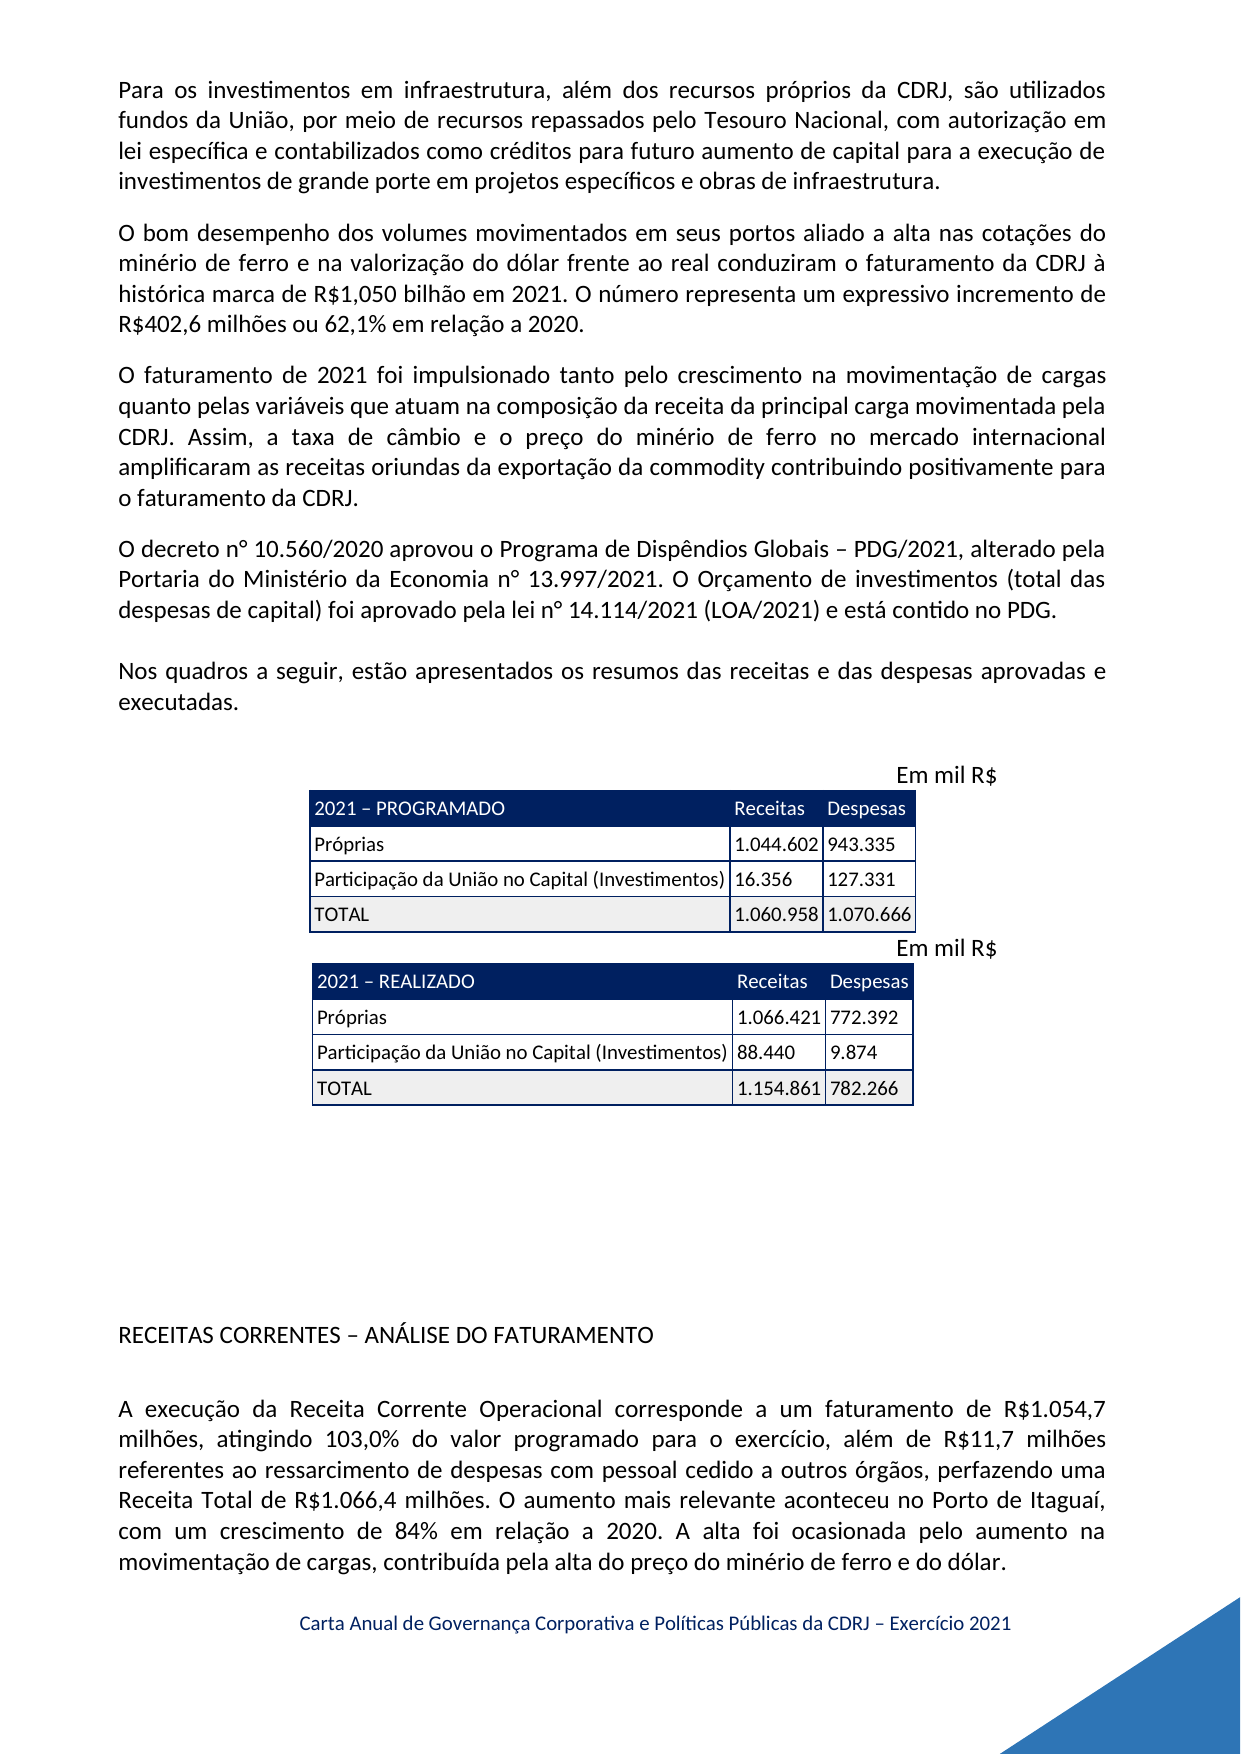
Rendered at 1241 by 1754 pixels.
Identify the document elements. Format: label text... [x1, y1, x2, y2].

table_cell 127.331 [824, 862, 915, 896]
table_header 2021 – REALIZADO [313, 965, 732, 998]
text O bom desempenho dos volumes movimentados em seus portos aliado a alta nas cotações do minério de ferro e na valorização do dólar frente ao real conduziram o faturamento da CDRJ à histórica marca de R$1,050 bilhão em 2021. O número representa um expressivo incremento de R$402,6 milhões ou 62,1% em relação a 2020. [118, 217, 1107, 339]
list Para os investimentos em infraestrutura, além dos recursos próprios da CDRJ, são utilizados fundos da União, por meio de recursos repassados pelo Tesouro Nacional, com autorização em lei específica e contabilizados como créditos para futuro aumento de capital para a execução de investimentos de grande porte em projetos específicos e obras de infraestrutura. [118, 74, 1107, 196]
table_header 2021 – PROGRAMADO [311, 791, 729, 825]
text RECEITAS CORRENTES – ANÁLISE DO FATURAMENTO [118, 1319, 1107, 1350]
table_cell 88.440 [733, 1035, 825, 1069]
table_cell Participação da União no Capital (Investimentos) [311, 862, 729, 896]
table_cell Próprias [313, 1000, 732, 1034]
table_cell 782.266 [826, 1071, 912, 1104]
table_cell 16.356 [731, 862, 822, 896]
text Nos quadros a seguir, estão apresentados os resumos das receitas e das despesas aprovadas e executadas. [118, 655, 1107, 716]
table_cell 1.070.666 [824, 897, 915, 931]
text O decreto n° 10.560/2020 aprovou o Programa de Dispêndios Globais – PDG/2021, alterado pela Portaria do Ministério da Economia n° 13.997/2021. O Orçamento de investimentos (total das despesas de capital) foi aprovado pela lei n° 14.114/2021 (LOA/2021) e está contido no PDG. [118, 533, 1107, 624]
text O faturamento de 2021 foi impulsionado tanto pelo crescimento na movimentação de cargas quanto pelas variáveis que atuam na composição da receita da principal carga movimentada pela CDRJ. Assim, a taxa de câmbio e o preço do minério de ferro no mercado internacional amplificaram as receitas oriundas da exportação da commodity contribuindo positivamente para o faturamento da CDRJ. [118, 359, 1107, 512]
table_cell 1.044.602 [731, 827, 822, 860]
table_cell TOTAL [313, 1071, 732, 1104]
table_cell 772.392 [826, 1000, 912, 1034]
table_header Receitas [733, 965, 825, 998]
table_cell 9.874 [826, 1035, 912, 1069]
table_cell 1.060.958 [731, 897, 822, 931]
text Em mil R$ [793, 932, 1107, 963]
table_cell 1.066.421 [733, 1000, 825, 1034]
text Em mil R$ [793, 759, 1107, 790]
table_header Despesas [826, 965, 912, 998]
text A execução da Receita Corrente Operacional corresponde a um faturamento de R$1.054,7 milhões, atingindo 103,0% do valor programado para o exercício, além de R$11,7 milhões referentes ao ressarcimento de despesas com pessoal cedido a outros órgãos, perfazendo uma Receita Total de R$1.066,4 milhões. O aumento mais relevante aconteceu no Porto de Itaguaí, com um crescimento de 84% em relação a 2020. A alta foi ocasionada pelo aumento na movimentação de cargas, contribuída pela alta do preço do minério de ferro e do dólar. [118, 1393, 1107, 1576]
table_cell 1.154.861 [733, 1071, 825, 1104]
table_header Receitas [731, 791, 822, 825]
table_header Despesas [824, 791, 915, 825]
table_cell Próprias [311, 827, 729, 860]
table_cell 943.335 [824, 827, 915, 860]
table_cell Participação da União no Capital (Investimentos) [313, 1035, 732, 1069]
table_cell TOTAL [311, 897, 729, 931]
